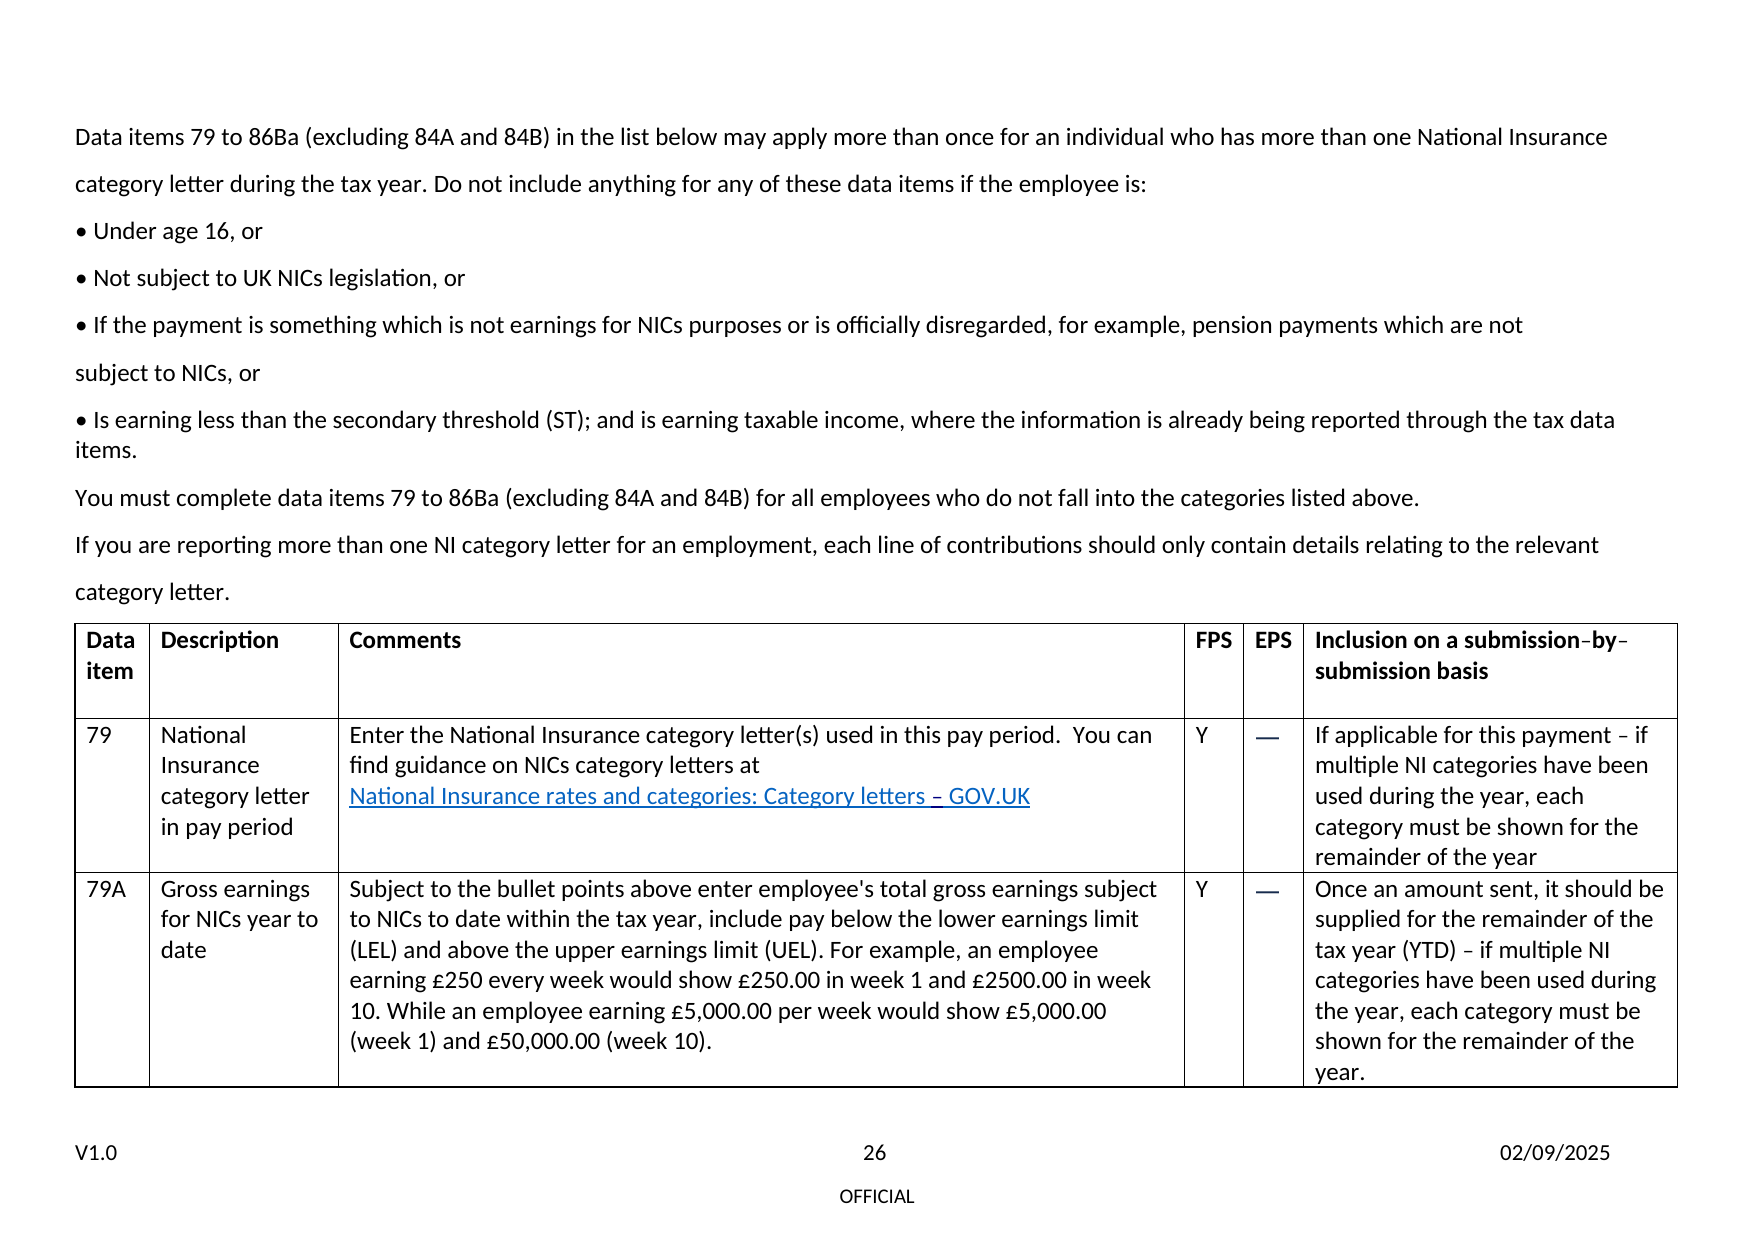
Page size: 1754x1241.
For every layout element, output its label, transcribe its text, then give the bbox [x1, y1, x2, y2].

table_cell — [1244, 719, 1303, 872]
table_cell Y [1185, 719, 1243, 872]
table_cell 79A [76, 873, 149, 1086]
table_header EPS [1244, 624, 1303, 718]
text category letter. [75, 576, 1679, 607]
table_header Inclusion on a submission–by–submission basis [1304, 624, 1677, 718]
table_cell Once an amount sent, it should be supplied for the remainder of the tax year (YTD) – if multiple NI categories have been used during the year, each category must be shown for the remainder of the year. [1304, 873, 1677, 1086]
table_cell Y [1185, 873, 1243, 1086]
table_header Comments [339, 624, 1184, 718]
text • Not subject to UK NICs legislation, or [75, 262, 1679, 293]
text subject to NICs, or [75, 357, 1679, 387]
table_cell — [1244, 873, 1303, 1086]
table_cell Gross earnings for NICs year to date [150, 873, 338, 1086]
table_cell 79 [76, 719, 149, 872]
text • Is earning less than the secondary threshold (ST); and is earning taxable income, where the information is already being reported through the tax data items. [75, 404, 1679, 465]
table_header FPS [1185, 624, 1243, 718]
text If you are reporting more than one NI category letter for an employment, each line of contributions should only contain details relating to the relevant [75, 529, 1679, 559]
text category letter during the tax year. Do not include anything for any of these data items if the employee is: [75, 168, 1679, 199]
table_cell Enter the National Insurance category letter(s) used in this pay period. You can find guidance on NICs category letters at National Insurance rates and categories: Category letters – GOV.UK [339, 719, 1184, 872]
table_header Data item [76, 624, 149, 718]
table_header Description [150, 624, 338, 718]
table_cell Subject to the bullet points above enter employee's total gross earnings subject to NICs to date within the tax year, include pay below the lower earnings limit (LEL) and above the upper earnings limit (UEL). For example, an employee earning £250 every week would show £250.00 in week 1 and £2500.00 in week 10. While an employee earning £5,000.00 per week would show £5,000.00 (week 1) and £50,000.00 (week 10). [339, 873, 1184, 1086]
text You must complete data items 79 to 86Ba (excluding 84A and 84B) for all employees who do not fall into the categories listed above. [75, 482, 1679, 512]
text Data items 79 to 86Ba (excluding 84A and 84B) in the list below may apply more than once for an individual who has more than one National Insurance [75, 121, 1679, 151]
table_cell If applicable for this payment – if multiple NI categories have been used during the year, each category must be shown for the remainder of the year [1304, 719, 1677, 872]
text • Under age 16, or [75, 215, 1679, 246]
text • If the payment is something which is not earnings for NICs purposes or is officially disregarded, for example, pension payments which are not [75, 310, 1679, 340]
table_cell National Insurance category letter in pay period [150, 719, 338, 872]
